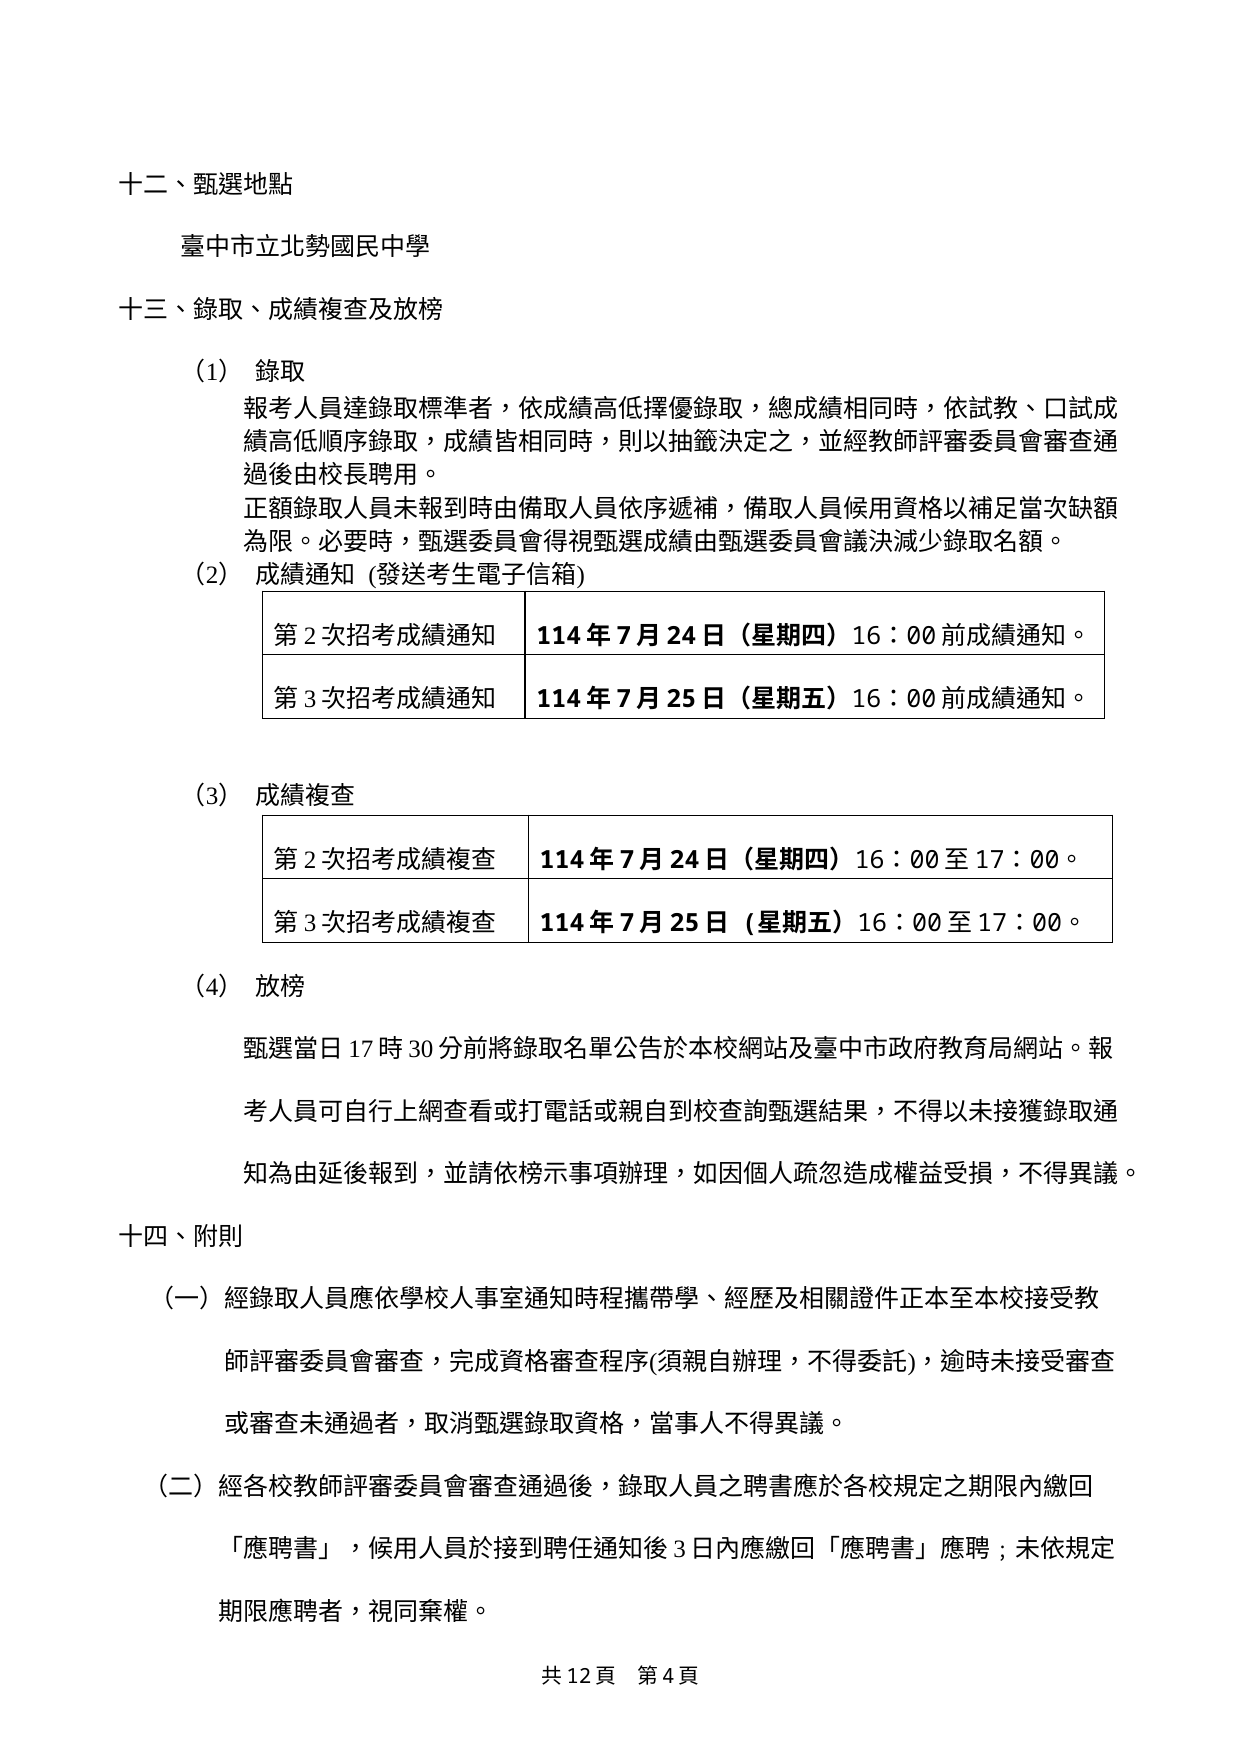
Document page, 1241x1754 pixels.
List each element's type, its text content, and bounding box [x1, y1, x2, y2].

table_cell 第3次招考成績複查 [263, 879, 528, 942]
list 成績複查 [181, 752, 1122, 814]
text 臺中市立北勢國民中學 [181, 203, 1122, 266]
text 十二、甄選地點 [118, 141, 1122, 203]
text 十三、錄取、成績複查及放榜 [118, 266, 1122, 328]
table_cell 114年7月25日（星期五）16：00前成績通知。 [526, 655, 1104, 718]
table_cell 第3次招考成績通知 [263, 655, 524, 718]
list 放榜 [181, 943, 1122, 1005]
text （一）經錄取人員應依學校人事室通知時程攜帶學、經歷及相關證件正本至本校接受教師評審委員會審查，完成資格審查程序(須親自辦理，不得委託)，逾時未接受審查或審查未通過者，取消甄選錄取資格，當事人不得異議。 [149, 1255, 1122, 1443]
table_header 第2次招考成績通知 [263, 592, 524, 654]
text （二）經各校教師評審委員會審查通過後，錄取人員之聘書應於各校規定之期限內繳回「應聘書」，候用人員於接到聘任通知後3日內應繳回「應聘書」應聘﹔未依規定期限應聘者，視同棄權。 [143, 1443, 1122, 1630]
text 正額錄取人員未報到時由備取人員依序遞補，備取人員候用資格以補足當次缺額為限。必要時，甄選委員會得視甄選成績由甄選委員會議決減少錄取名額。 [118, 491, 1122, 557]
text 十四、附則 [118, 1193, 1122, 1255]
list 成績通知 (發送考生電子信箱) [181, 557, 1122, 591]
table_header 114年7月24日（星期四）16：00至17：00。 [529, 816, 1112, 878]
table_cell 114年7月25日 (星期五）16：00至17：00。 [529, 879, 1112, 942]
text 甄選當日17時30分前將錄取名單公告於本校網站及臺中市政府教育局網站。報考人員可自行上網查看或打電話或親自到校查詢甄選結果，不得以未接獲錄取通知為由延後報到，並請依榜示事項辦理，如因個人疏忽造成權益受損，不得異議。 [243, 1005, 1122, 1193]
list 錄取 [181, 328, 1122, 391]
table_header 第2次招考成績複查 [263, 816, 528, 878]
table_header 114年7月24日（星期四）16：00前成績通知。 [526, 592, 1104, 654]
text 報考人員達錄取標準者，依成績高低擇優錄取，總成績相同時，依試教、口試成績高低順序錄取，成績皆相同時，則以抽籤決定之，並經教師評審委員會審查通過後由校長聘用。 [156, 391, 1122, 491]
